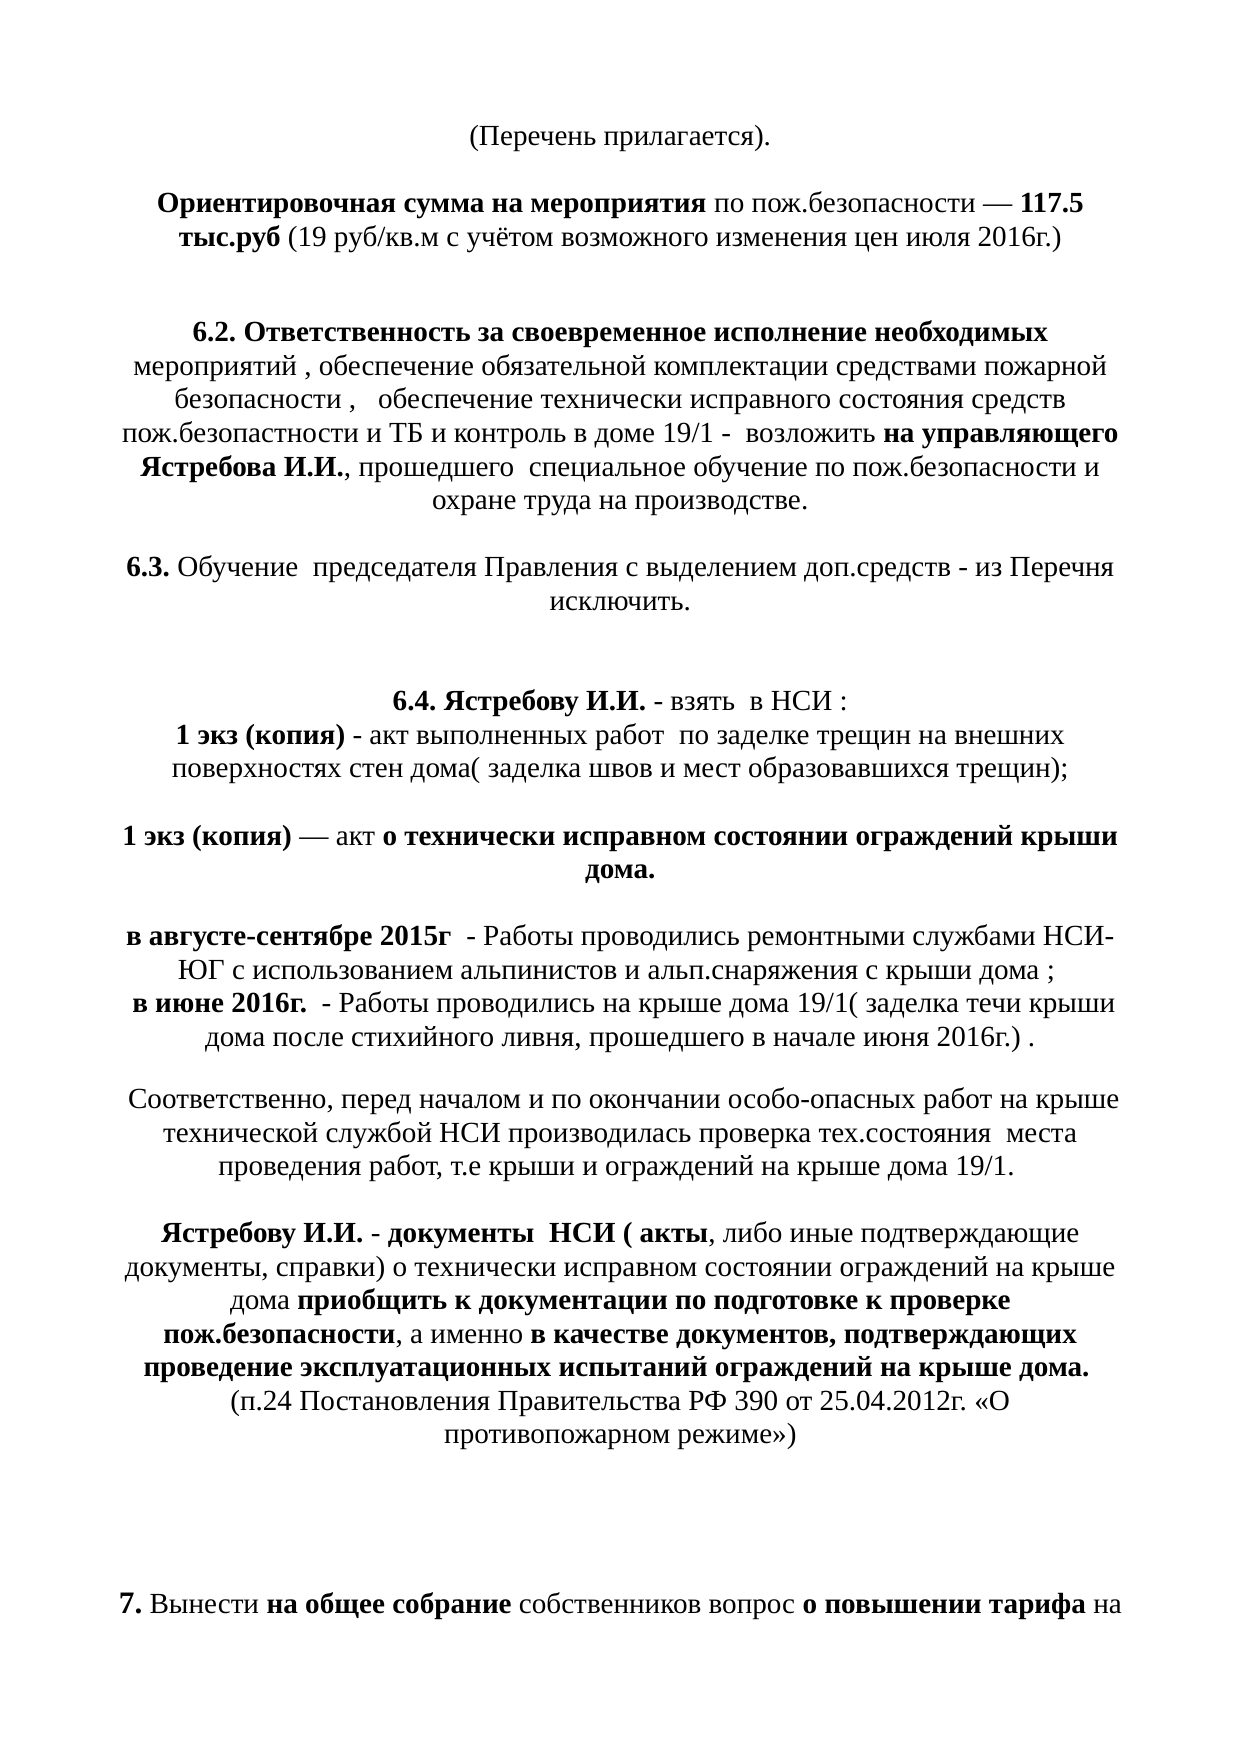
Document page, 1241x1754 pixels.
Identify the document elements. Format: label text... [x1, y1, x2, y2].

text Соответственно, перед началом и по окончании особо-опасных работ на крыше технической службой НСИ производилась проверка тех.состояния места проведения работ, т.е крыши и ограждений на крыше дома 19/1. Ястребову И.И. - документы НСИ ( акты, либо иные подтверждающие документы, справки) о технически исправном состоянии ограждений на крыше дома приобщить к документации по подготовке к проверке пож.безопасности, а именно в качестве документов, подтверждающих проведение эксплуатационных испытаний ограждений на крыше дома. (п.24 Постановления Правительства РФ 390 от 25.04.2012г. «О противопожарном режиме») 7. Вынести на общее собрание собственников вопрос о повышении тарифа на [118, 1081, 1122, 1620]
text 6.3. Обучение председателя Правления с выделением доп.средств - из Перечня исключить. 6.4. Ястребову И.И. - взять в НСИ : 1 экз (копия) - акт выполненных работ по заделке трещин на внешних поверхностях стен дома( заделка швов и мест образовавшихся трещин); [118, 549, 1122, 784]
text 1 экз (копия) — акт о технически исправном состоянии ограждений крыши дома. [118, 784, 1122, 885]
text в августе-сентябре 2015г - Работы проводились ремонтными службами НСИ-ЮГ с использованием альпинистов и альп.снаряжения с крыши дома ; в июне 2016г. - Работы проводились на крыше дома 19/1( заделка течи крыши дома после стихийного ливня, прошедшего в начале июня 2016г.) . [118, 918, 1122, 1081]
text 6.2. Ответственность за своевременное исполнение необходимых мероприятий , обеспечение обязательной комплектации средствами пожарной безопасности , обеспечение технически исправного состояния средств пож.безопастности и ТБ и контроль в доме 19/1 - возложить на управляющего Ястребова И.И., прошедшего специальное обучение по пож.безопасности и охране труда на производстве. [118, 314, 1122, 516]
text Ориентировочная сумма на мероприятия по пож.безопасности — 117.5 тыс.руб (19 руб/кв.м с учётом возможного изменения цен июля 2016г.) [118, 185, 1122, 281]
text (Перечень прилагается). [118, 118, 1122, 152]
